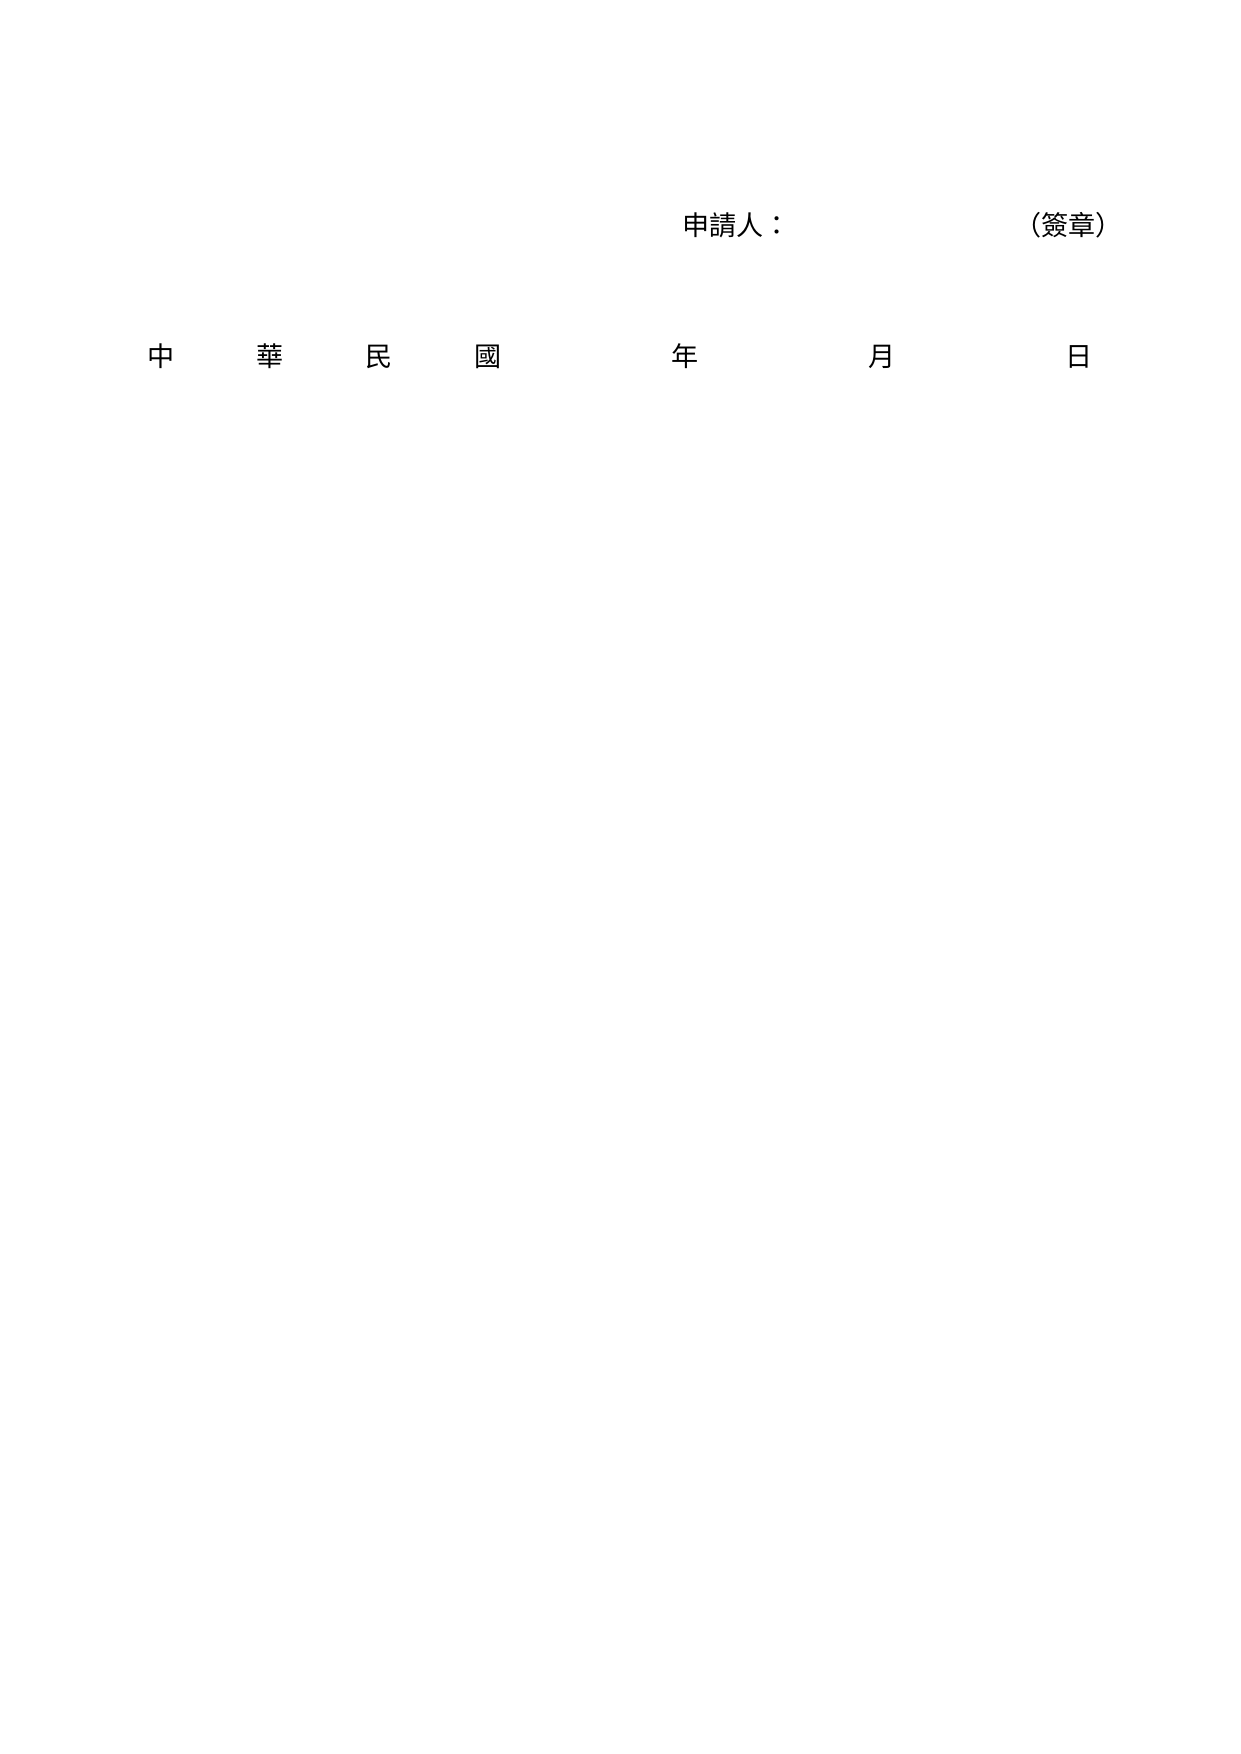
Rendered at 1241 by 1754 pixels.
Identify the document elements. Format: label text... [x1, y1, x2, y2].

text 申請人： （簽章） [148, 186, 1122, 261]
text 中華民國 年 月 日 [148, 317, 1092, 392]
